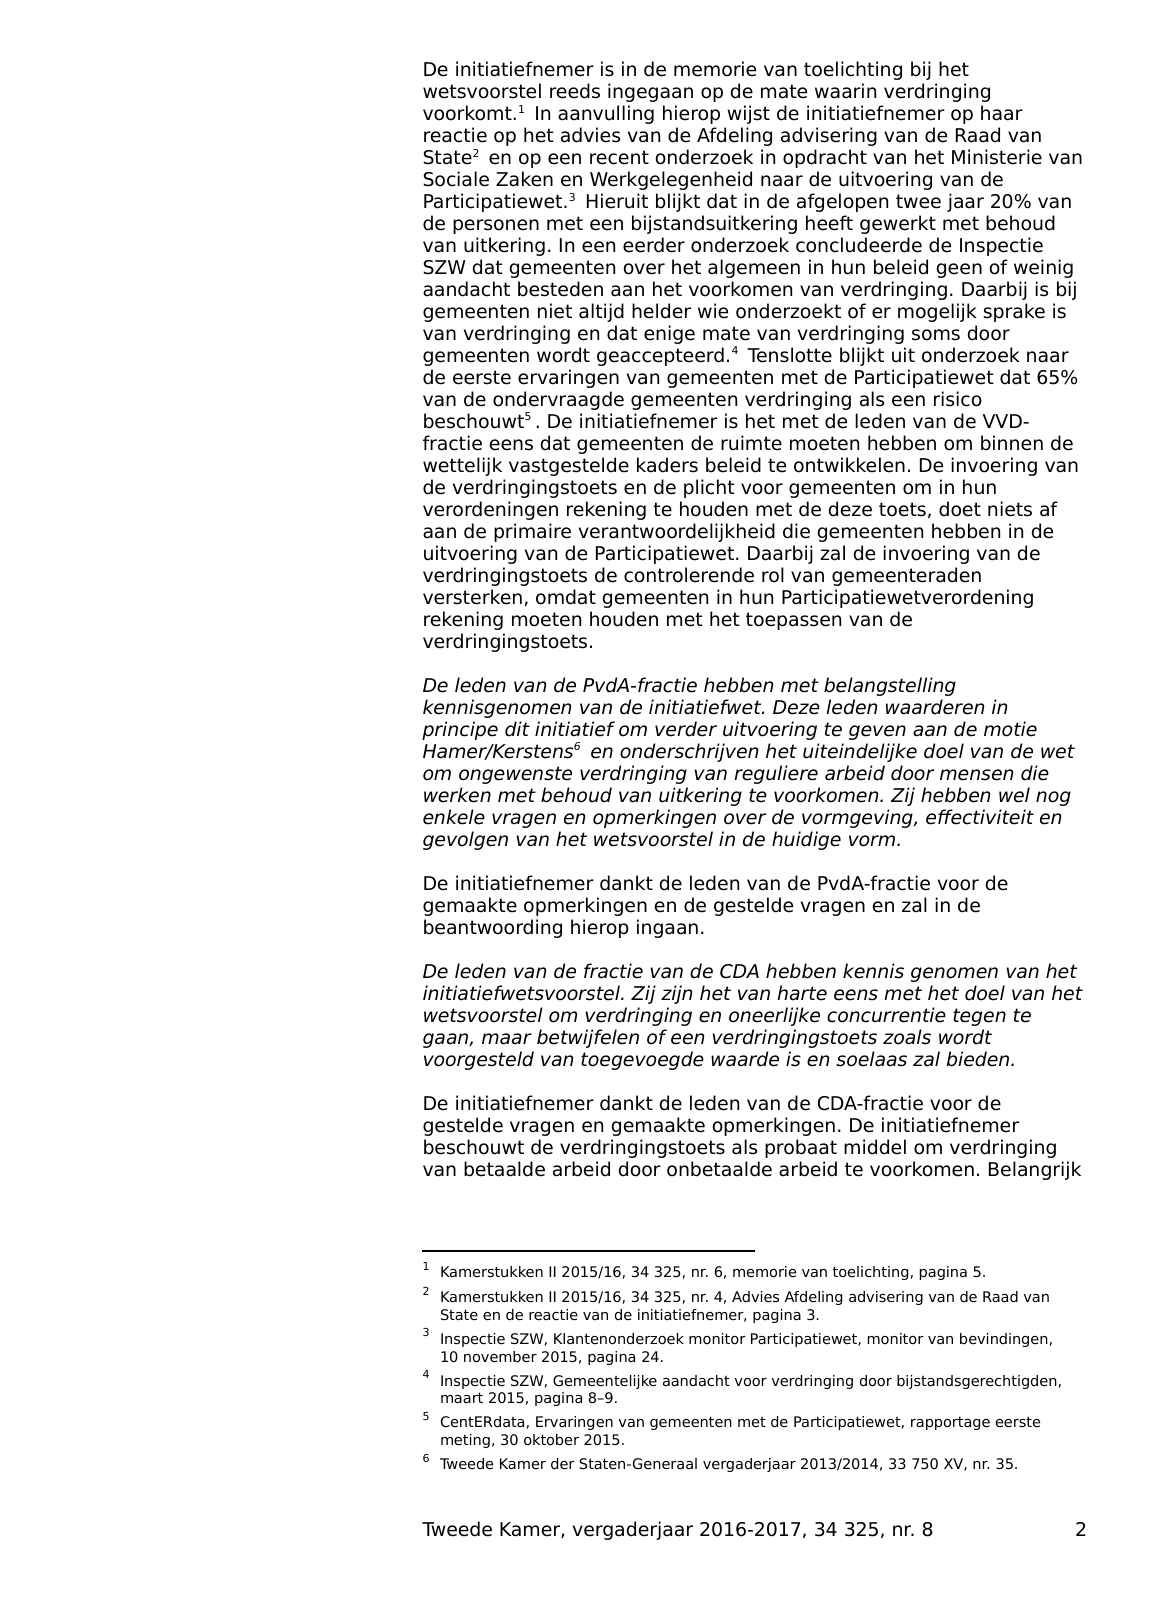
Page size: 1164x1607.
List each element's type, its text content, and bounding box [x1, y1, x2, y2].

text Inspectie SZW, Klantenonderzoek monitor Participatiewet, monitor van bevindingen, 10 november 2015, pagina 24. [422, 1327, 1087, 1366]
text Inspectie SZW, Gemeentelijke aandacht voor verdringing door bijstandsgerechtigden, maart 2015, pagina 8–9. [422, 1368, 1087, 1407]
text Tweede Kamer der Staten-Generaal vergaderjaar 2013/2014, 33 750 XV, nr. 35. [422, 1452, 1087, 1474]
text De initiatiefnemer dankt de leden van de CDA-fractie voor de gestelde vragen en gemaakte opmerkingen. De initiatiefnemer beschouwt de verdringingstoets als probaat middel om verdringing van betaalde arbeid door onbetaalde arbeid te voorkomen. Belangrijk [422, 1093, 1087, 1181]
text De leden van de PvdA-fractie hebben met belangstelling kennisgenomen van de initiatiefwet. Deze leden waarderen in principe dit initiatief om verder uitvoering te geven aan de motie Hamer/Kerstens en onderschrijven het uiteindelijke doel van de wet om ongewenste verdringing van reguliere arbeid door mensen die werken met behoud van uitkering te voorkomen. Zij hebben wel nog enkele vragen en opmerkingen over de vormgeving, effectiviteit en gevolgen van het wetsvoorstel in de huidige vorm. [422, 675, 1087, 851]
text Kamerstukken II 2015/16, 34 325, nr. 6, memorie van toelichting, pagina 5. [422, 1260, 1087, 1282]
text CentERdata, Ervaringen van gemeenten met de Participatiewet, rapportage eerste meting, 30 oktober 2015. [422, 1410, 1087, 1449]
text De initiatiefnemer is in de memorie van toelichting bij het wetsvoorstel reeds ingegaan op de mate waarin verdringing voorkomt. In aanvulling hierop wijst de initiatiefnemer op haar reactie op het advies van de Afdeling advisering van de Raad van State en op een recent onderzoek in opdracht van het Ministerie van Sociale Zaken en Werkgelegenheid naar de uitvoering van de Participatiewet. Hieruit blijkt dat in de afgelopen twee jaar 20% van de personen met een bijstandsuitkering heeft gewerkt met behoud van uitkering. In een eerder onderzoek concludeerde de Inspectie SZW dat gemeenten over het algemeen in hun beleid geen of weinig aandacht besteden aan het voorkomen van verdringing. Daarbij is bij gemeenten niet altijd helder wie onderzoekt of er mogelijk sprake is van verdringing en dat enige mate van verdringing soms door gemeenten wordt geaccepteerd. Tenslotte blijkt uit onderzoek naar de eerste ervaringen van gemeenten met de Participatiewet dat 65% van de ondervraagde gemeenten verdringing als een risico beschouwt. De initiatiefnemer is het met de leden van de VVD-fractie eens dat gemeenten de ruimte moeten hebben om binnen de wettelijk vastgestelde kaders beleid te ontwikkelen. De invoering van de verdringingstoets en de plicht voor gemeenten om in hun verordeningen rekening te houden met de deze toets, doet niets af aan de primaire verantwoordelijkheid die gemeenten hebben in de uitvoering van de Participatiewet. Daarbij zal de invoering van de verdringingstoets de controlerende rol van gemeenteraden versterken, omdat gemeenten in hun Participatiewetverordening rekening moeten houden met het toepassen van de verdringingstoets. [422, 59, 1087, 652]
text De initiatiefnemer dankt de leden van de PvdA-fractie voor de gemaakte opmerkingen en de gestelde vragen en zal in de beantwoording hierop ingaan. [422, 873, 1087, 939]
text De leden van de fractie van de CDA hebben kennis genomen van het initiatiefwetsvoorstel. Zij zijn het van harte eens met het doel van het wetsvoorstel om verdringing en oneerlijke concurrentie tegen te gaan, maar betwijfelen of een verdringingstoets zoals wordt voorgesteld van toegevoegde waarde is en soelaas zal bieden. [422, 961, 1087, 1071]
text Kamerstukken II 2015/16, 34 325, nr. 4, Advies Afdeling advisering van de Raad van State en de reactie van de initiatiefnemer, pagina 3. [422, 1285, 1087, 1324]
